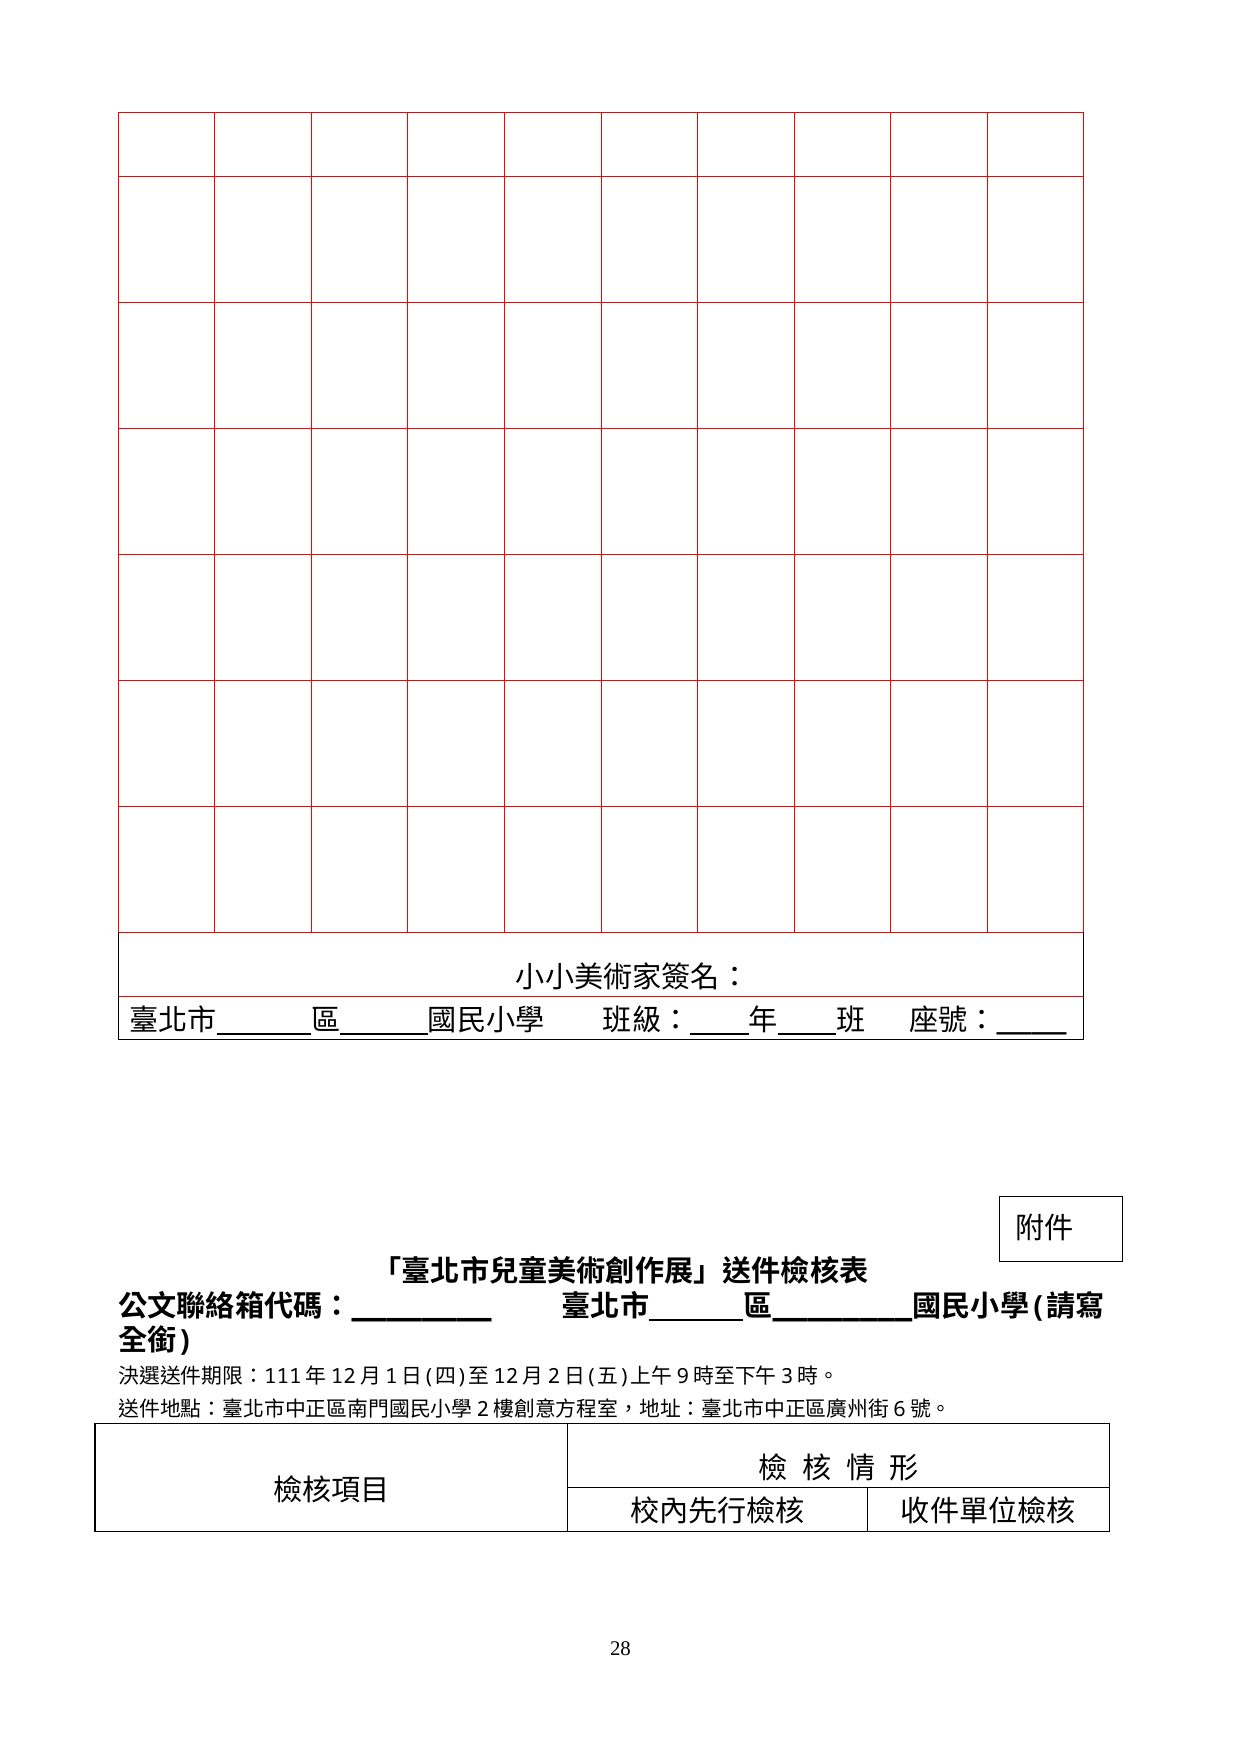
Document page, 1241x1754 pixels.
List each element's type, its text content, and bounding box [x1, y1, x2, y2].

table_cell [891, 681, 987, 806]
text 「臺北市兒童美術創作展」送件檢核表 [1000, 1197, 1122, 1261]
table_cell [988, 113, 1083, 176]
table_header 檢核項目 [96, 1424, 567, 1531]
table_cell [408, 555, 504, 680]
table_cell [602, 303, 697, 428]
table_cell [891, 429, 987, 554]
table_cell [215, 113, 311, 176]
table_cell [698, 555, 794, 680]
table_cell [891, 177, 987, 302]
table_cell [891, 807, 987, 932]
table_cell [408, 303, 504, 428]
table_cell [215, 807, 311, 932]
table_cell [795, 555, 890, 680]
table_cell 收件單位檢核 [868, 1488, 1109, 1531]
table_cell [795, 429, 890, 554]
table_cell [602, 113, 697, 176]
table_cell [505, 113, 601, 176]
table_cell [312, 303, 407, 428]
table_cell [312, 555, 407, 680]
table_cell [795, 807, 890, 932]
table_cell [119, 113, 214, 176]
table_cell [602, 177, 697, 302]
table_cell [408, 177, 504, 302]
table_cell [505, 303, 601, 428]
table_cell [215, 303, 311, 428]
table_cell [795, 303, 890, 428]
table_cell [408, 113, 504, 176]
table_cell [119, 177, 214, 302]
table_cell [119, 933, 215, 996]
table_cell [988, 555, 1083, 680]
table_cell 臺北市 區 國民小學 班級： 年 班 座號：____ [119, 997, 1083, 1039]
table_cell [988, 177, 1083, 302]
table_cell [795, 113, 890, 176]
table_cell [408, 807, 504, 932]
table_cell [698, 177, 794, 302]
table_cell [698, 303, 794, 428]
table_cell [891, 113, 987, 176]
table_cell [312, 429, 407, 554]
table_cell 校內先行檢核 [568, 1488, 867, 1531]
table_cell [988, 429, 1083, 554]
table_cell [698, 681, 794, 806]
table_cell [215, 555, 311, 680]
text 決選送件期限：111年12月1日(四)至12月2日(五)上午9時至下午3時。 [118, 1357, 1122, 1390]
table_cell [505, 555, 601, 680]
table_cell [795, 177, 890, 302]
table_cell [312, 113, 407, 176]
table_cell [215, 933, 311, 996]
table_cell [602, 681, 697, 806]
table_cell 小小美術家簽名： [504, 933, 1083, 996]
table_cell [312, 177, 407, 302]
table_cell [602, 429, 697, 554]
table_cell [408, 681, 504, 806]
table_cell [408, 429, 504, 554]
table_cell [891, 303, 987, 428]
table_cell [505, 429, 601, 554]
table_cell [408, 933, 504, 996]
table_cell [215, 429, 311, 554]
table_cell [505, 177, 601, 302]
table_cell [698, 807, 794, 932]
table_cell [119, 429, 214, 554]
text 送件地點：臺北市中正區南門國民小學2樓創意方程室，地址：臺北市中正區廣州街6號。 [118, 1390, 1122, 1423]
table_cell [891, 555, 987, 680]
text 「臺北市兒童美術創作展」送件檢核表 [118, 1227, 1122, 1290]
table_cell [215, 681, 311, 806]
table_cell [215, 177, 311, 302]
table_cell [505, 681, 601, 806]
table_header 檢 核 情 形 [568, 1424, 1109, 1487]
table_cell [119, 681, 214, 806]
table_cell [119, 303, 214, 428]
table_cell [988, 681, 1083, 806]
table_cell [698, 113, 794, 176]
table_cell [312, 681, 407, 806]
table_cell [988, 807, 1083, 932]
table_cell [602, 807, 697, 932]
text 附件12 [1015, 1205, 1107, 1254]
table_cell [988, 303, 1083, 428]
text 公文聯絡箱代碼：________ 臺北市 區________國民小學(請寫全銜) [118, 1290, 1122, 1357]
table_cell [795, 681, 890, 806]
table_cell [119, 555, 214, 680]
table_cell [698, 429, 794, 554]
table_cell [312, 807, 407, 932]
table_cell [311, 933, 408, 996]
table_cell [602, 555, 697, 680]
table_cell [119, 807, 214, 932]
table_cell [505, 807, 601, 932]
